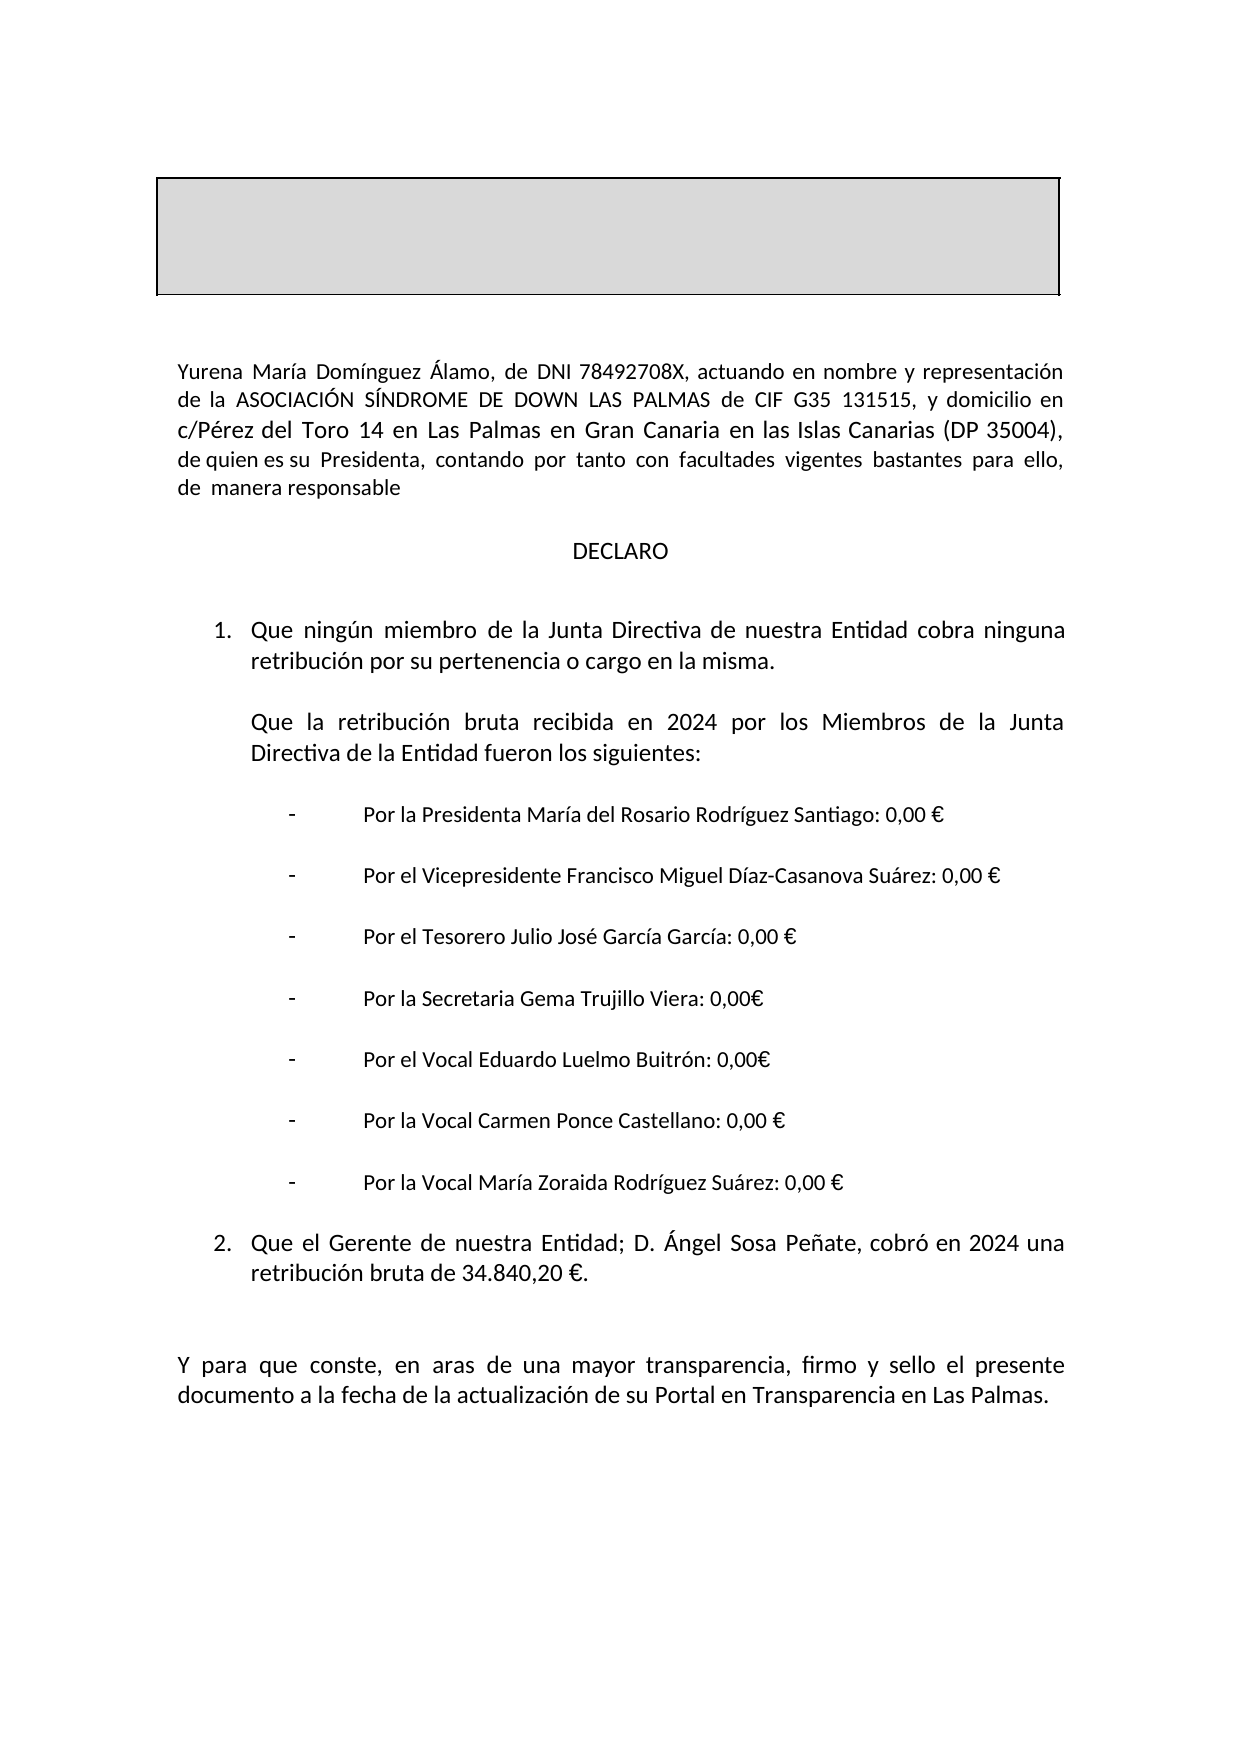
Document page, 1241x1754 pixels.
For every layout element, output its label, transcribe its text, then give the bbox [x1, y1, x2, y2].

text - Por el Vocal Eduardo Luelmo Buitrón: 0,00€ [288, 1043, 1154, 1073]
text DECLARO [572, 535, 1154, 566]
text Y para que conste, en aras de una mayor transparencia, firmo y sello el presente documento a la fecha de la actualización de su Portal en Transparencia en Las Palmas. [177, 1349, 1067, 1410]
text - Por la Vocal María Zoraida Rodríguez Suárez: 0,00 € [288, 1166, 1154, 1196]
text Que la retribución bruta recibida en 2024 por los Miembros de la Junta Directiva de la Entidad fueron los siguientes: [251, 706, 1066, 767]
text RETRIBUCIONES ANUALES DE [1060, 185, 1154, 220]
text - Por la Vocal Carmen Ponce Castellano: 0,00 € [288, 1104, 1154, 1135]
text - Por la Presidenta María del Rosario Rodríguez Santiago: 0,00 € [288, 798, 1154, 828]
text Yurena María Domínguez Álamo, de DNI 78492708X, actuando en nombre y representación de la ASOCIACIÓN SÍNDROME DE DOWN LAS PALMAS de CIF G35 131515, y domicilio en c/Pérez del Toro 14 en Las Palmas en Gran Canaria en las Islas Canarias (DP 35004), de quien es su Presidenta, contando por tanto con facultades vigentes bastantes para ello, de manera responsable [177, 357, 1064, 501]
text - Por el Tesorero Julio José García García: 0,00 € [288, 921, 1154, 951]
text 2. Que el Gerente de nuestra Entidad; D. Ángel Sosa Peñate, cobró en 2024 una retribución bruta de 34.840,20 €. [213, 1227, 1066, 1288]
text 1. Que ningún miembro de la Junta Directiva de nuestra Entidad cobra ninguna retribución por su pertenencia o cargo en la misma. [213, 614, 1067, 675]
text - Por el Vicepresidente Francisco Miguel Díaz-Casanova Suárez: 0,00 € [288, 859, 1154, 890]
text - Por la Secretaria Gema Trujillo Viera: 0,00€ [288, 982, 1154, 1012]
